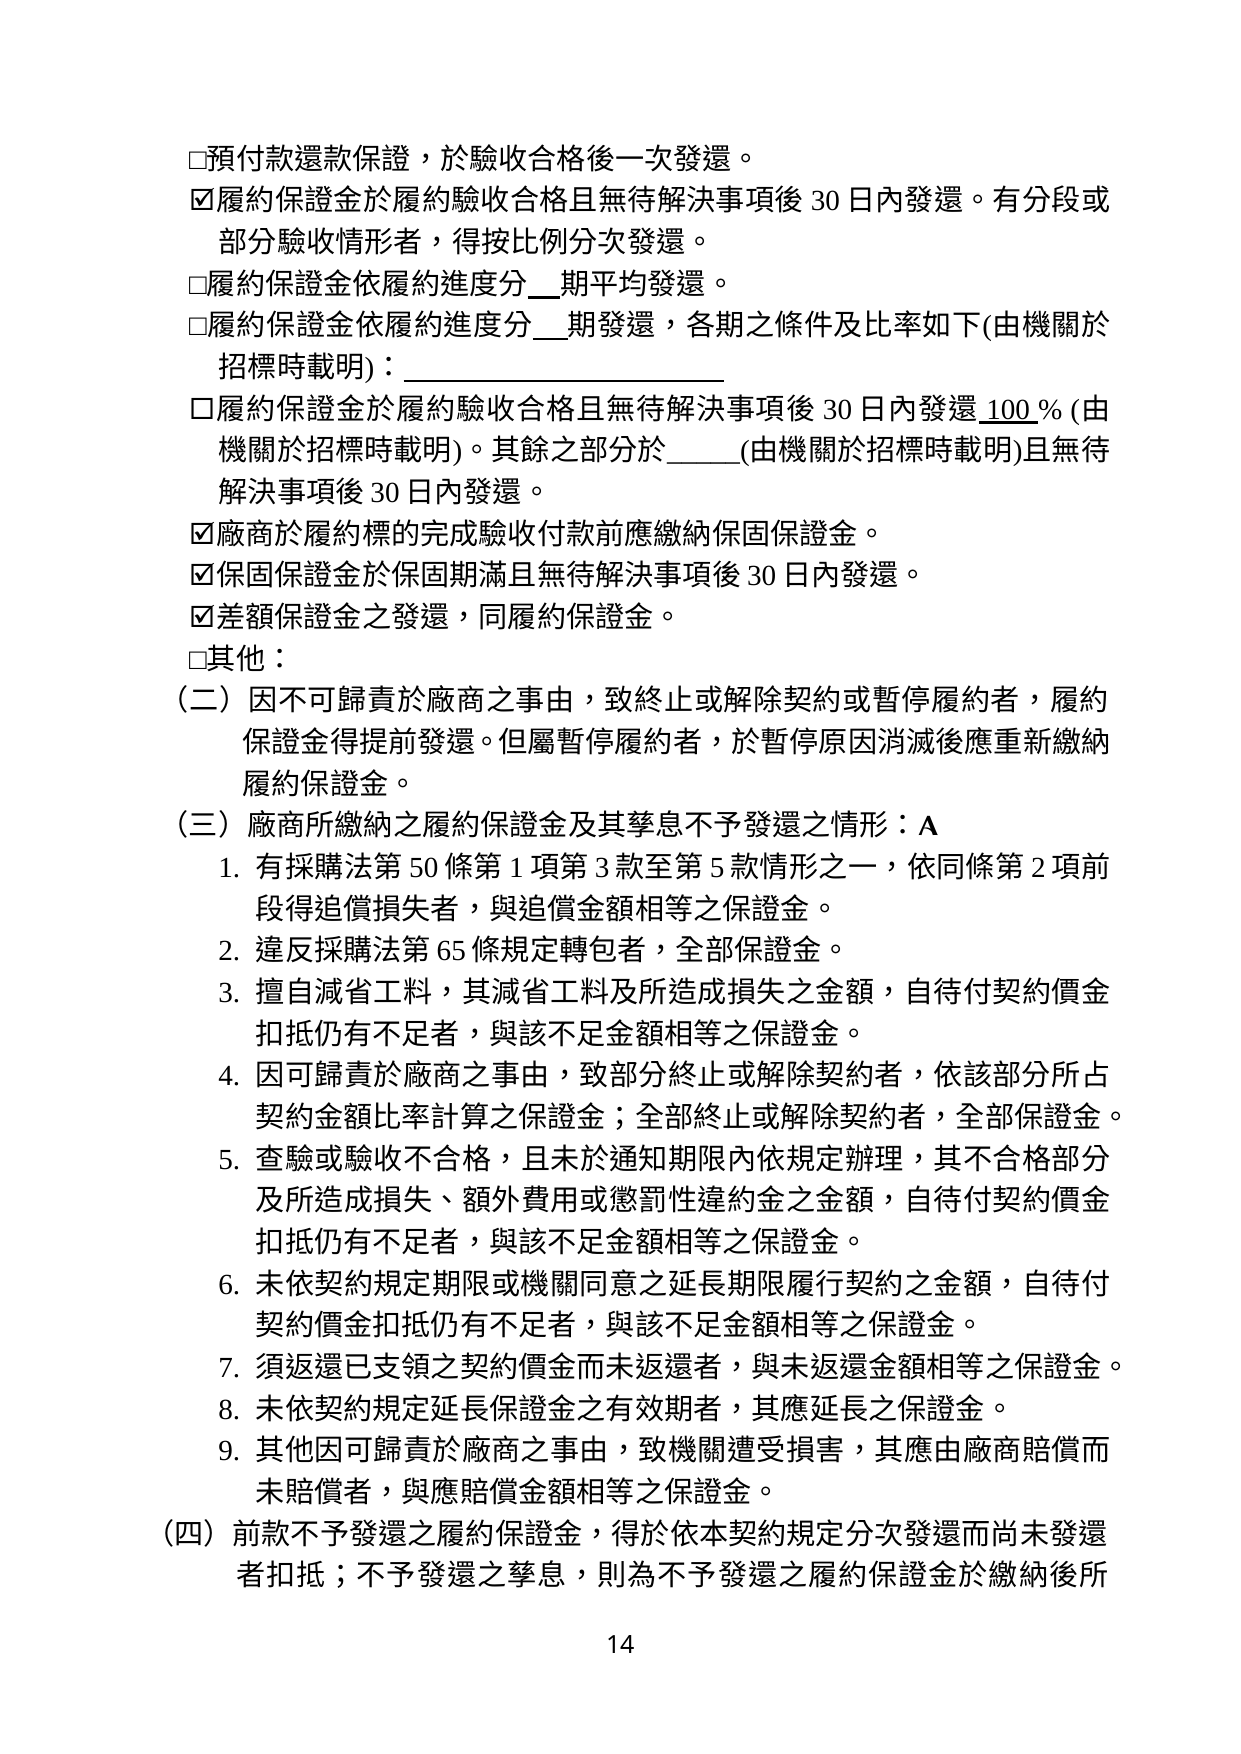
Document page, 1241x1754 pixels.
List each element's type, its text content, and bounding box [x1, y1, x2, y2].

text □預付款還款保證，於驗收合格後一次發還。 [189, 136, 1110, 177]
list 須返還已支領之契約價金而未返還者，與未返還金額相等之保證金。 [218, 1344, 1110, 1386]
list 因可歸責於廠商之事由，致部分終止或解除契約者，依該部分所占契約金額比率計算之保證金；全部終止或解除契約者，全部保證金。 [218, 1052, 1110, 1136]
text （三）廠商所繳納之履約保證金及其孳息不予發還之情形： [159, 802, 1110, 844]
list 擅自減省工料，其減省工料及所造成損失之金額，自待付契約價金扣抵仍有不足者，與該不足金額相等之保證金。 [218, 969, 1110, 1052]
list 未依契約規定延長保證金之有效期者，其應延長之保證金。 [218, 1386, 1110, 1427]
text （四）前款不予發還之履約保證金，得於依本契約規定分次發還而尚未發還者扣抵；不予發還之孳息，則為不予發還之履約保證金於繳納後所 [130, 1511, 1110, 1594]
text 保固保證金於保固期滿且無待解決事項後30日內發還。 [189, 552, 1110, 594]
list 其他因可歸責於廠商之事由，致機關遭受損害，其應由廠商賠償而未賠償者，與應賠償金額相等之保證金。 [218, 1427, 1110, 1511]
text □履約保證金依履約進度分 期發還，各期之條件及比率如下(由機關於招標時載明)： [189, 302, 1110, 386]
text 差額保證金之發還，同履約保證金。 [189, 594, 1110, 636]
text 履約保證金於履約驗收合格且無待解決事項後30日內發還 100 % (由機關於招標時載明)。其餘之部分於_____(由機關於招標時載明)且無待解決事項後30日內發還。 [189, 386, 1110, 511]
list 違反採購法第65條規定轉包者，全部保證金。 [218, 927, 1110, 969]
text 廠商於履約標的完成驗收付款前應繳納保固保證金。 [189, 511, 1110, 552]
text □履約保證金依履約進度分 期平均發還。 [189, 261, 1110, 302]
text 履約保證金於履約驗收合格且無待解決事項後30日內發還。有分段或部分驗收情形者，得按比例分次發還。 [189, 177, 1110, 261]
list 有採購法第50條第1項第3款至第5款情形之一，依同條第2項前段得追償損失者，與追償金額相等之保證金。 [218, 844, 1110, 927]
text （二）因不可歸責於廠商之事由，致終止或解除契約或暫停履約者，履約保證金得提前發還。但屬暫停履約者，於暫停原因消滅後應重新繳納履約保證金。 [159, 677, 1110, 802]
list 查驗或驗收不合格，且未於通知期限內依規定辦理，其不合格部分及所造成損失、額外費用或懲罰性違約金之金額，自待付契約價金扣抵仍有不足者，與該不足金額相等之保證金。 [218, 1136, 1110, 1261]
text □其他： [189, 636, 1110, 677]
list 未依契約規定期限或機關同意之延長期限履行契約之金額，自待付契約價金扣抵仍有不足者，與該不足金額相等之保證金。 [218, 1261, 1110, 1344]
